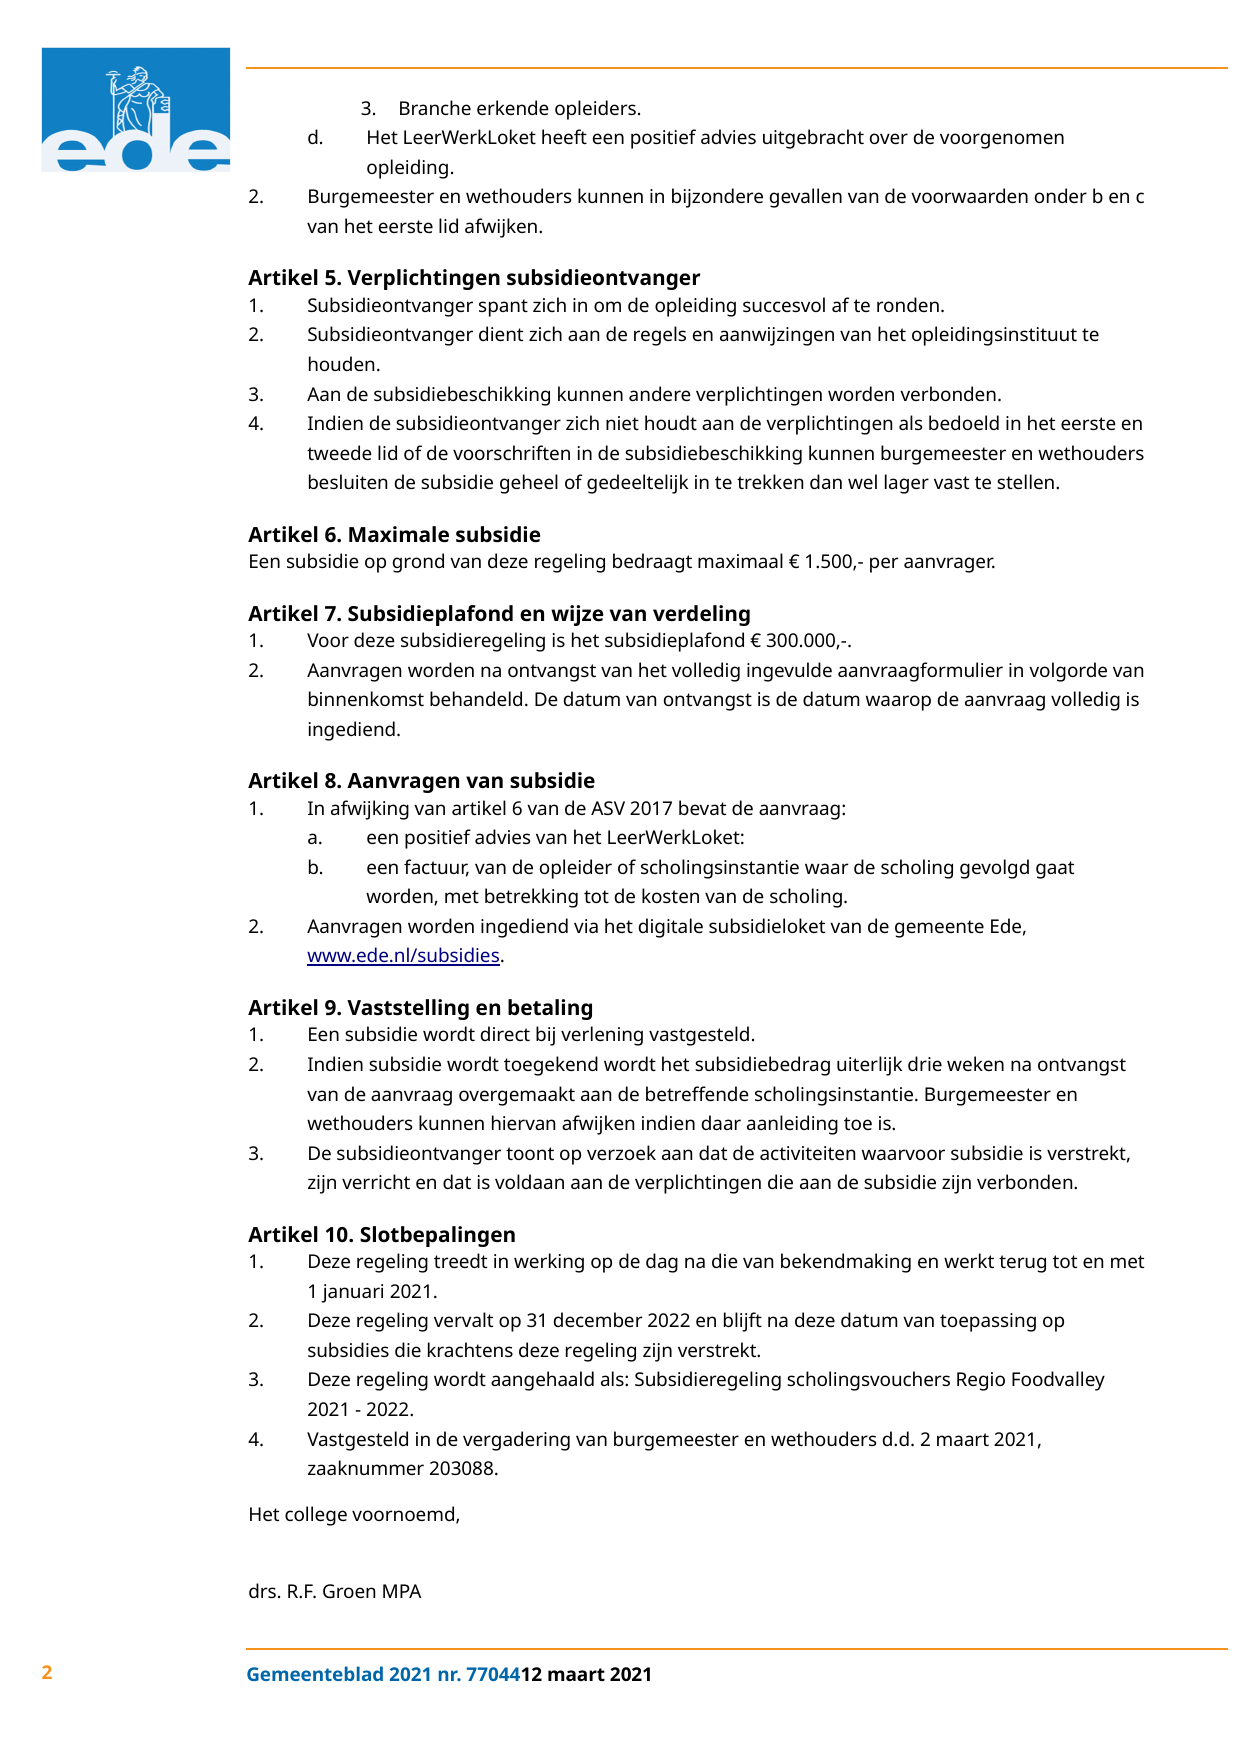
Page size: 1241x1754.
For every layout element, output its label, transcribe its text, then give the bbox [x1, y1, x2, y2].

picture [41, 47, 231, 172]
list Aan de subsidiebeschikking kunnen andere verplichtingen worden verbonden. [248, 381, 1152, 406]
list Het LeerWerkLoket heeft een positief advies uitgebracht over de voorgenomen opleiding. [307, 124, 1152, 180]
text Het college voornoemd, [248, 1501, 1152, 1527]
list een positief advies van het LeerWerkLoket: [307, 824, 1152, 850]
text Artikel 8. Aanvragen van subsidie [248, 766, 1152, 795]
list Branche erkende opleiders. [361, 95, 1152, 121]
list Aanvragen worden na ontvangst van het volledig ingevulde aanvraagformulier in volgorde van binnenkomst behandeld. De datum van ontvangst is de datum waarop de aanvraag volledig is ingediend. [248, 657, 1152, 742]
text Artikel 5. Verplichtingen subsidieontvanger [248, 263, 1152, 292]
list Indien de subsidieontvanger zich niet houdt aan de verplichtingen als bedoeld in het eerste en tweede lid of de voorschriften in de subsidiebeschikking kunnen burgemeester en wethouders besluiten de subsidie geheel of gedeeltelijk in te trekken dan wel lager vast te stellen. [248, 410, 1152, 495]
list Indien subsidie wordt toegekend wordt het subsidiebedrag uiterlijk drie weken na ontvangst van de aanvraag overgemaakt aan de betreffende scholingsinstantie. Burgemeester en wethouders kunnen hiervan afwijken indien daar aanleiding toe is. [248, 1051, 1152, 1136]
list Subsidieontvanger spant zich in om de opleiding succesvol af te ronden. [248, 292, 1152, 318]
text Artikel 10. Slotbepalingen [248, 1220, 1152, 1248]
text drs. R.F. Groen MPA [248, 1578, 1152, 1604]
list Aanvragen worden ingediend via het digitale subsidieloket van de gemeente Ede, www.ede.nl/subsidies. [248, 913, 1152, 968]
text Artikel 6. Maximale subsidie [248, 520, 1152, 548]
list Een subsidie wordt direct bij verlening vastgesteld. [248, 1022, 1152, 1047]
text Artikel 9. Vaststelling en betaling [248, 993, 1152, 1022]
list Voor deze subsidieregeling is het subsidieplafond € 300.000,-. [248, 627, 1152, 653]
list Deze regeling treedt in werking op de dag na die van bekendmaking en werkt terug tot en met 1 januari 2021. [248, 1248, 1152, 1304]
list Burgemeester en wethouders kunnen in bijzondere gevallen van de voorwaarden onder b en c van het eerste lid afwijken. [248, 183, 1152, 239]
text Een subsidie op grond van deze regeling bedraagt maximaal € 1.500,- per aanvrager. [248, 548, 1152, 574]
list De subsidieontvanger toont op verzoek aan dat de activiteiten waarvoor subsidie is verstrekt, zijn verricht en dat is voldaan aan de verplichtingen die aan de subsidie zijn verbonden. [248, 1140, 1152, 1195]
list Vastgesteld in de vergadering van burgemeester en wethouders d.d. 2 maart 2021, zaaknummer 203088. [248, 1426, 1152, 1481]
text Artikel 7. Subsidieplafond en wijze van verdeling [248, 599, 1152, 627]
list Deze regeling wordt aangehaald als: Subsidieregeling scholingsvouchers Regio Foodvalley 2021 - 2022. [248, 1367, 1152, 1422]
list Subsidieontvanger dient zich aan de regels en aanwijzingen van het opleidingsinstituut te houden. [248, 322, 1152, 377]
list een factuur, van de opleider of scholingsinstantie waar de scholing gevolgd gaat worden, met betrekking tot de kosten van de scholing. [307, 854, 1152, 909]
list In afwijking van artikel 6 van de ASV 2017 bevat de aanvraag: [248, 795, 1152, 821]
list Deze regeling vervalt op 31 december 2022 en blijft na deze datum van toepassing op subsidies die krachtens deze regeling zijn verstrekt. [248, 1307, 1152, 1363]
